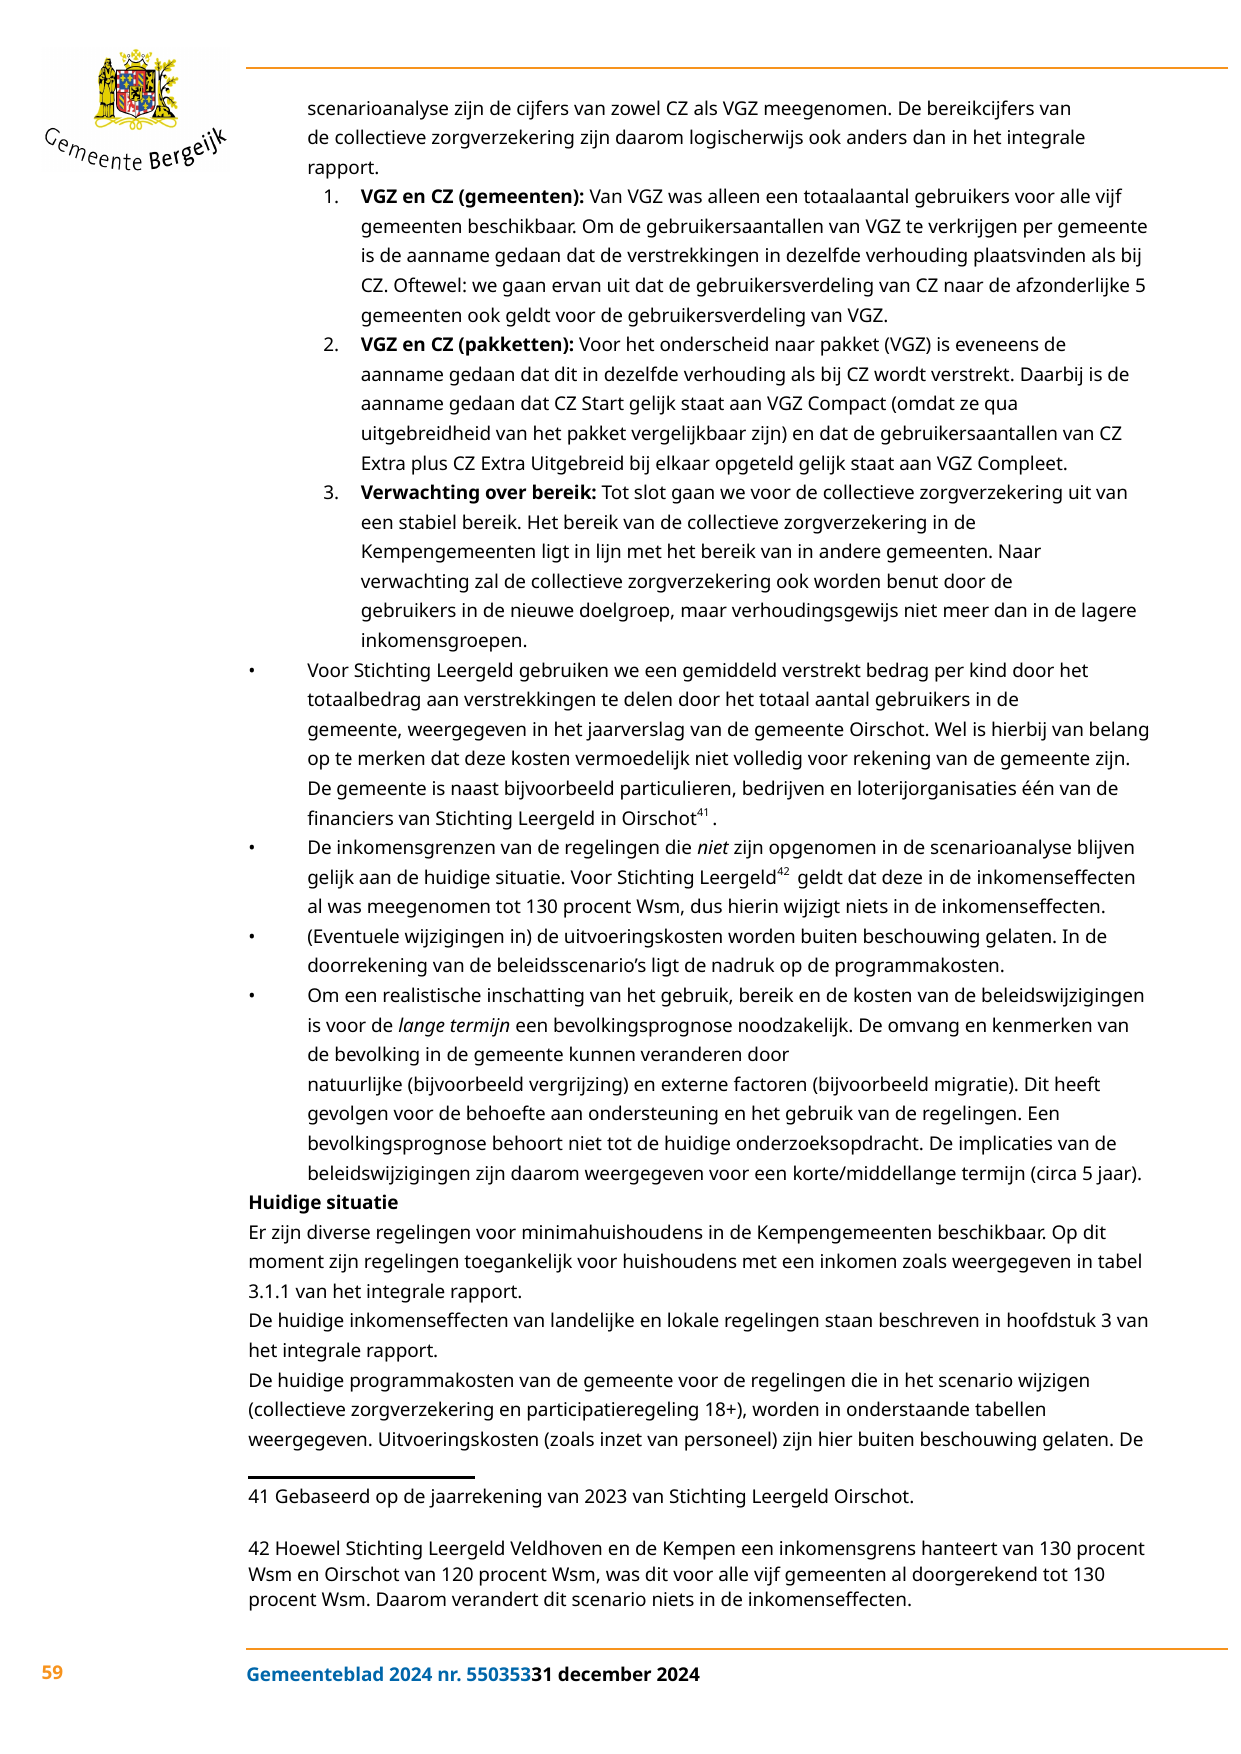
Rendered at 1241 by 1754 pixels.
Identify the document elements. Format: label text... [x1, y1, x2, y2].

list Om een realistische inschatting van het gebruik, bereik en de kosten van de beleidswijzigingen is voor de lange termijn een bevolkingsprognose noodzakelijk. De omvang en kenmerken van de bevolking in de gemeente kunnen veranderen door natuurlijke (bijvoorbeeld vergrijzing) en externe factoren (bijvoorbeeld migratie). Dit heeft gevolgen voor de behoefte aan ondersteuning en het gebruik van de regelingen. Een bevolkingsprognose behoort niet tot de huidige onderzoeksopdracht. De implicaties van de beleidswijzigingen zijn daarom weergegeven voor een korte/middellange termijn (circa 5 jaar). [248, 982, 1152, 1186]
list VGZ en CZ (pakketten): Voor het onderscheid naar pakket (VGZ) is eveneens de aanname gedaan dat dit in dezelfde verhouding als bij CZ wordt verstrekt. Daarbij is de aanname gedaan dat CZ Start gelijk staat aan VGZ Compact (omdat ze qua uitgebreidheid van het pakket vergelijkbaar zijn) en dat de gebruikersaantallen van CZ Extra plus CZ Extra Uitgebreid bij elkaar opgeteld gelijk staat aan VGZ Compleet. [323, 331, 1152, 476]
text Er zijn diverse regelingen voor minimahuishoudens in de Kempengemeenten beschikbaar. Op dit moment zijn regelingen toegankelijk voor huishoudens met een inkomen zoals weergegeven in tabel 3.1.1 van het integrale rapport. [248, 1219, 1152, 1304]
list Voor de collectieve zorgverzekering gaan we er in het scenario vanuit dat álle pakketten worden gebruikt en dat dit in dezelfde verhouding zal plaatsvinden voor de nieuwe doelgroep. De totalen wijken echter af van de cijfers die in het integrale rapport genoemd zijn, aangezien daarin alleen de cijfers van CZ zijn meegenomen. In de scenarioanalyse zijn de cijfers van zowel CZ als VGZ meegenomen. De bereikcijfers van de collectieve zorgverzekering zijn daarom logischerwijs ook anders dan in het integrale rapport. [248, 95, 1152, 180]
list Voor Stichting Leergeld gebruiken we een gemiddeld verstrekt bedrag per kind door het totaalbedrag aan verstrekkingen te delen door het totaal aantal gebruikers in de gemeente, weergegeven in het jaarverslag van de gemeente Oirschot. Wel is hierbij van belang op te merken dat deze kosten vermoedelijk niet volledig voor rekening van de gemeente zijn. De gemeente is naast bijvoorbeeld particulieren, bedrijven en loterijorganisaties één van de financiers van Stichting Leergeld in Oirschot. [248, 657, 1152, 831]
list Hoewel Stichting Leergeld Veldhoven en de Kempen een inkomensgrens hanteert van 130 procent Wsm en Oirschot van 120 procent Wsm, was dit voor alle vijf gemeenten al doorgerekend tot 130 procent Wsm. Daarom verandert dit scenario niets in de inkomenseffecten. [248, 1535, 1152, 1612]
list De inkomensgrenzen van de regelingen die niet zijn opgenomen in de scenarioanalyse blijven gelijk aan de huidige situatie. Voor Stichting Leergeld geldt dat deze in de inkomenseffecten al was meegenomen tot 130 procent Wsm, dus hierin wijzigt niets in de inkomenseffecten. [248, 834, 1152, 919]
list Verwachting over bereik: Tot slot gaan we voor de collectieve zorgverzekering uit van een stabiel bereik. Het bereik van de collectieve zorgverzekering in de Kempengemeenten ligt in lijn met het bereik van in andere gemeenten. Naar verwachting zal de collectieve zorgverzekering ook worden benut door de gebruikers in de nieuwe doelgroep, maar verhoudingsgewijs niet meer dan in de lagere inkomensgroepen. [323, 479, 1152, 653]
text De huidige inkomenseffecten van landelijke en lokale regelingen staan beschreven in hoofdstuk 3 van het integrale rapport. [248, 1308, 1152, 1363]
list (Eventuele wijzigingen in) de uitvoeringskosten worden buiten beschouwing gelaten. In de doorrekening van de beleidsscenario’s ligt de nadruk op de programmakosten. [248, 923, 1152, 978]
list Gebaseerd op de jaarrekening van 2023 van Stichting Leergeld Oirschot. [248, 1483, 1152, 1509]
text De huidige programmakosten van de gemeente voor de regelingen die in het scenario wijzigen (collectieve zorgverzekering en participatieregeling 18+), worden in onderstaande tabellen weergegeven. Uitvoeringskosten (zoals inzet van personeel) zijn hier buiten beschouwing gelaten. De [248, 1367, 1152, 1452]
text Huidige situatie [248, 1189, 1152, 1215]
picture [41, 47, 231, 172]
list VGZ en CZ (gemeenten): Van VGZ was alleen een totaalaantal gebruikers voor alle vijf gemeenten beschikbaar. Om de gebruikersaantallen van VGZ te verkrijgen per gemeente is de aanname gedaan dat de verstrekkingen in dezelfde verhouding plaatsvinden als bij CZ. Oftewel: we gaan ervan uit dat de gebruikersverdeling van CZ naar de afzonderlijke 5 gemeenten ook geldt voor de gebruikersverdeling van VGZ. [323, 183, 1152, 328]
